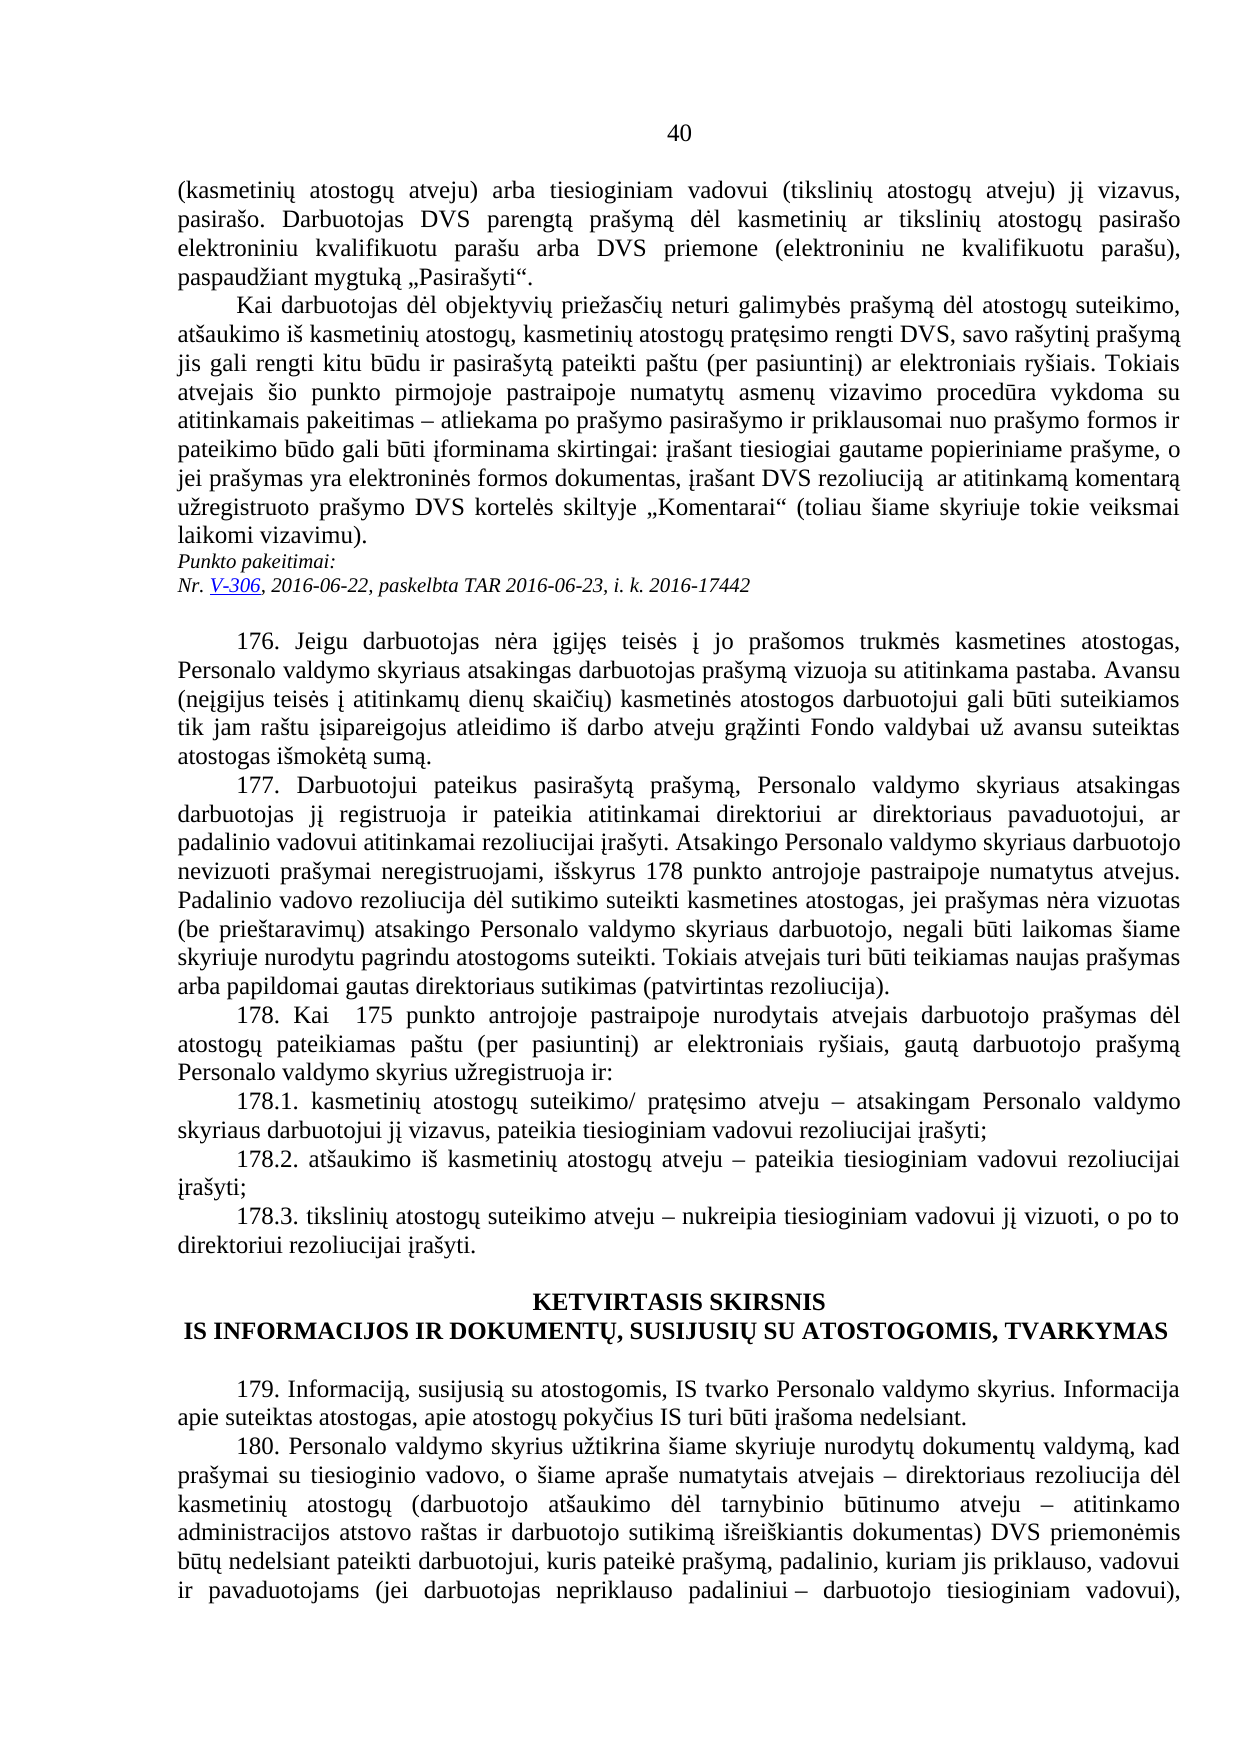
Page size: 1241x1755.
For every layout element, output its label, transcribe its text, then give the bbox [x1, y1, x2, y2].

text Kai darbuotojas dėl objektyvių priežasčių neturi galimybės prašymą dėl atostogų suteikimo, atšaukimo iš kasmetinių atostogų, kasmetinių atostogų pratęsimo rengti DVS, savo rašytinį prašymą jis gali rengti kitu būdu ir pasirašytą pateikti paštu (per pasiuntinį) ar elektroniais ryšiais. Tokiais atvejais šio punkto pirmojoje pastraipoje numatytų asmenų vizavimo procedūra vykdoma su atitinkamais pakeitimas – atliekama po prašymo pasirašymo ir priklausomai nuo prašymo formos ir pateikimo būdo gali būti įforminama skirtingai: įrašant tiesiogiai gautame popieriniame prašyme, o jei prašymas yra elektroninės formos dokumentas, įrašant DVS rezoliuciją ar atitinkamą komentarą užregistruoto prašymo DVS kortelės skiltyje „Komentarai“ (toliau šiame skyriuje tokie veiksmai laikomi vizavimu). [177, 291, 1181, 549]
text Punkto pakeitimai: [177, 549, 1181, 573]
text Nr. V-306, 2016-06-22, paskelbta TAR 2016-06-23, i. k. 2016-17442 [177, 573, 1181, 597]
text 178.1. kasmetinių atostogų suteikimo/ pratęsimo atveju – atsakingam Personalo valdymo skyriaus darbuotojui jį vizavus, pateikia tiesioginiam vadovui rezoliucijai įrašyti; [177, 1086, 1181, 1144]
text 178.3. tikslinių atostogų suteikimo atveju – nukreipia tiesioginiam vadovui jį vizuoti, o po to direktoriui rezoliucijai įrašyti. [177, 1201, 1181, 1259]
text 180. Personalo valdymo skyrius užtikrina šiame skyriuje nurodytų dokumentų valdymą, kad prašymai su tiesioginio vadovo, o šiame apraše numatytais atvejais – direktoriaus rezoliucija dėl kasmetinių atostogų (darbuotojo atšaukimo dėl tarnybinio būtinumo atveju – atitinkamo administracijos atstovo raštas ir darbuotojo sutikimą išreiškiantis dokumentas) DVS priemonėmis būtų nedelsiant pateikti darbuotojui, kuris pateikė prašymą, padalinio, kuriam jis priklauso, vadovui ir pavaduotojams (jei darbuotojas nepriklauso padaliniui – darbuotojo tiesioginiam vadovui), [177, 1431, 1181, 1604]
text 179. Informaciją, susijusią su atostogomis, IS tvarko Personalo valdymo skyrius. Informacija apie suteiktas atostogas, apie atostogų pokyčius IS turi būti įrašoma nedelsiant. [177, 1374, 1181, 1431]
text ketvirtasis skirsnis [177, 1287, 1181, 1316]
text 178.2. atšaukimo iš kasmetinių atostogų atveju – pateikia tiesioginiam vadovui rezoliucijai įrašyti; [177, 1144, 1181, 1201]
text (kasmetinių atostogų atveju) arba tiesioginiam vadovui (tikslinių atostogų atveju) jį vizavus, pasirašo. Darbuotojas DVS parengtą prašymą dėl kasmetinių ar tikslinių atostogų pasirašo elektroniniu kvalifikuotu parašu arba DVS priemone (elektroniniu ne kvalifikuotu parašu), paspaudžiant mygtuką „Pasirašyti“. [177, 176, 1181, 291]
text IS Informacijos ir dokumentų, susijusių su atostogomis, tvarkymas [177, 1316, 1181, 1345]
text 178. Kai 175 punkto antrojoje pastraipoje nurodytais atvejais darbuotojo prašymas dėl atostogų pateikiamas paštu (per pasiuntinį) ar elektroniais ryšiais, gautą darbuotojo prašymą Personalo valdymo skyrius užregistruoja ir: [177, 1000, 1181, 1086]
text 177. Darbuotojui pateikus pasirašytą prašymą, Personalo valdymo skyriaus atsakingas darbuotojas jį registruoja ir pateikia atitinkamai direktoriui ar direktoriaus pavaduotojui, ar padalinio vadovui atitinkamai rezoliucijai įrašyti. Atsakingo Personalo valdymo skyriaus darbuotojo nevizuoti prašymai neregistruojami, išskyrus 178 punkto antrojoje pastraipoje numatytus atvejus. Padalinio vadovo rezoliucija dėl sutikimo suteikti kasmetines atostogas, jei prašymas nėra vizuotas (be prieštaravimų) atsakingo Personalo valdymo skyriaus darbuotojo, negali būti laikomas šiame skyriuje nurodytu pagrindu atostogoms suteikti. Tokiais atvejais turi būti teikiamas naujas prašymas arba papildomai gautas direktoriaus sutikimas (patvirtintas rezoliucija). [177, 770, 1181, 1000]
text 176. Jeigu darbuotojas nėra įgijęs teisės į jo prašomos trukmės kasmetines atostogas, Personalo valdymo skyriaus atsakingas darbuotojas prašymą vizuoja su atitinkama pastaba. Avansu (neįgijus teisės į atitinkamų dienų skaičių) kasmetinės atostogos darbuotojui gali būti suteikiamos tik jam raštu įsipareigojus atleidimo iš darbo atveju grąžinti Fondo valdybai už avansu suteiktas atostogas išmokėtą sumą. [177, 626, 1181, 770]
